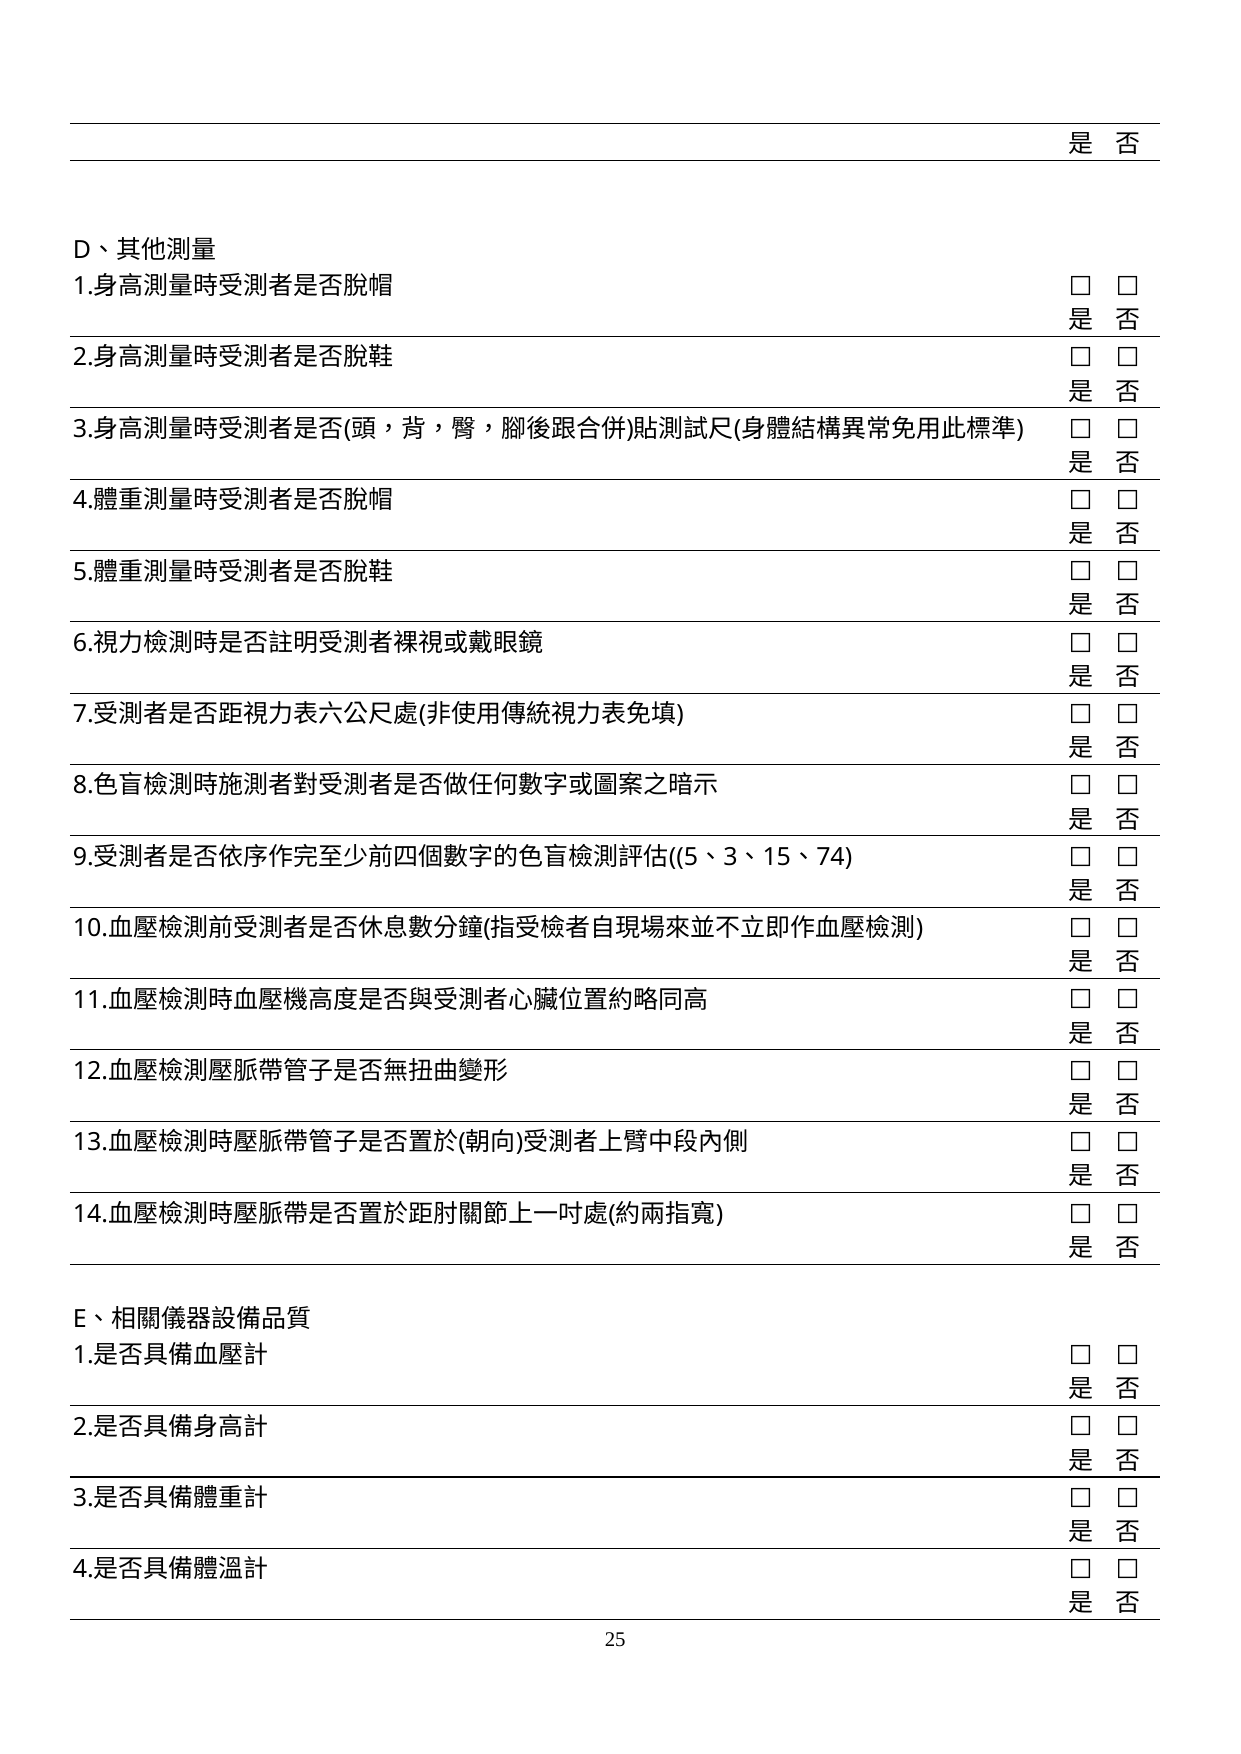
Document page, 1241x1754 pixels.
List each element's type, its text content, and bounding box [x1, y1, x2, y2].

table_cell □否 [1113, 765, 1160, 835]
table_cell □是 [1066, 1122, 1113, 1192]
table_cell 身高測量時受測者是否(頭，背，臀，腳後跟合併)貼測試尺(身體結構異常免用此標準) [70, 408, 1057, 478]
table_cell [1057, 1265, 1066, 1298]
table_cell □是 [1066, 1549, 1113, 1619]
table_cell □是 [1066, 765, 1113, 835]
table_cell 身高測量時受測者是否脫帽 [70, 266, 1057, 336]
table_cell 是否具備身高計 [70, 1406, 1057, 1476]
table_cell □否 [1113, 979, 1160, 1049]
table_cell [1057, 694, 1066, 764]
table_cell [1057, 1193, 1066, 1263]
table_cell [1113, 161, 1160, 229]
table_cell [1057, 124, 1066, 160]
table_cell □否 [1113, 694, 1160, 764]
table_cell [70, 124, 1057, 160]
table_cell [1057, 1406, 1066, 1476]
table_cell □是 [1066, 908, 1113, 978]
table_cell □是 [1066, 1406, 1113, 1476]
table_cell □否 [1113, 337, 1160, 407]
table_cell 體重測量時受測者是否脫鞋 [70, 551, 1057, 621]
table_cell [1113, 1265, 1160, 1298]
table_cell [1057, 1335, 1066, 1405]
table_cell [1057, 1122, 1066, 1192]
table_cell [1057, 337, 1066, 407]
table_cell 否 [1113, 124, 1160, 160]
table_cell [1057, 622, 1066, 693]
table_cell □是 [1066, 694, 1113, 764]
table_cell [1066, 1265, 1113, 1298]
table_cell 是否具備體溫計 [70, 1549, 1057, 1619]
table_cell 色盲檢測時施測者對受測者是否做任何數字或圖案之暗示 [70, 765, 1057, 835]
table_cell □是 [1066, 337, 1113, 407]
table_cell [1057, 979, 1066, 1049]
table_cell 血壓檢測時血壓機高度是否與受測者心臟位置約略同高 [70, 979, 1057, 1049]
table_cell [1113, 1299, 1160, 1335]
table_cell □否 [1113, 408, 1160, 478]
table_cell [1057, 266, 1066, 336]
table_cell 血壓檢測時壓脈帶是否置於距肘關節上一吋處(約兩指寬) [70, 1193, 1057, 1263]
table_cell [1057, 161, 1066, 229]
table_cell 身高測量時受測者是否脫鞋 [70, 337, 1057, 407]
table_cell □否 [1113, 836, 1160, 907]
table_cell □否 [1113, 1193, 1160, 1263]
table_cell [1113, 229, 1160, 266]
table_cell [70, 1265, 1057, 1298]
table_cell □是 [1066, 1478, 1113, 1548]
table_cell 視力檢測時是否註明受測者裸視或戴眼鏡 [70, 622, 1057, 693]
table_cell [1066, 229, 1113, 266]
table_cell □是 [1066, 836, 1113, 907]
table_cell [1057, 1549, 1066, 1619]
table_cell □是 [1066, 266, 1113, 336]
table_cell □是 [1066, 1193, 1113, 1263]
table_cell □否 [1113, 1549, 1160, 1619]
table_cell [1057, 836, 1066, 907]
table_cell [1057, 908, 1066, 978]
table_cell 是否具備體重計 [70, 1478, 1057, 1548]
table_cell 其他測量 [70, 229, 1057, 266]
table_cell 血壓檢測前受測者是否休息數分鐘(指受檢者自現場來並不立即作血壓檢測) [70, 908, 1057, 978]
table_cell □是 [1066, 1050, 1113, 1121]
table_cell □否 [1113, 908, 1160, 978]
table_cell [70, 161, 1057, 229]
table_cell □否 [1113, 1122, 1160, 1192]
table_cell [1057, 408, 1066, 478]
table_cell 是 [1066, 124, 1113, 160]
table_cell 血壓檢測壓脈帶管子是否無扭曲變形 [70, 1050, 1057, 1121]
table_cell [1057, 480, 1066, 550]
table_cell □是 [1066, 551, 1113, 621]
table_cell □否 [1113, 1050, 1160, 1121]
table_cell [1057, 551, 1066, 621]
table_cell 體重測量時受測者是否脫帽 [70, 480, 1057, 550]
table_cell □否 [1113, 480, 1160, 550]
table_cell 血壓檢測時壓脈帶管子是否置於(朝向)受測者上臂中段內側 [70, 1122, 1057, 1192]
table_cell 相關儀器設備品質 [70, 1299, 1057, 1335]
table_cell □否 [1113, 551, 1160, 621]
table_cell [1057, 229, 1066, 266]
table_cell 受測者是否依序作完至少前四個數字的色盲檢測評估((5、3、15、74) [70, 836, 1057, 907]
table_cell [1057, 1299, 1066, 1335]
table_cell □否 [1113, 1335, 1160, 1405]
table_cell □是 [1066, 480, 1113, 550]
table_cell [1057, 765, 1066, 835]
table_cell □否 [1113, 1478, 1160, 1548]
table_cell [1066, 161, 1113, 229]
table_cell □是 [1066, 1335, 1113, 1405]
table_cell [1066, 1299, 1113, 1335]
table_cell □是 [1066, 622, 1113, 693]
table_cell □否 [1113, 266, 1160, 336]
table_cell [1057, 1050, 1066, 1121]
table_cell 是否具備血壓計 [70, 1335, 1057, 1405]
table_cell □是 [1066, 408, 1113, 478]
table_cell □否 [1113, 1406, 1160, 1476]
table_cell [1057, 1478, 1066, 1548]
table_cell □是 [1066, 979, 1113, 1049]
table_cell □否 [1113, 622, 1160, 693]
table_cell 受測者是否距視力表六公尺處(非使用傳統視力表免填) [70, 694, 1057, 764]
